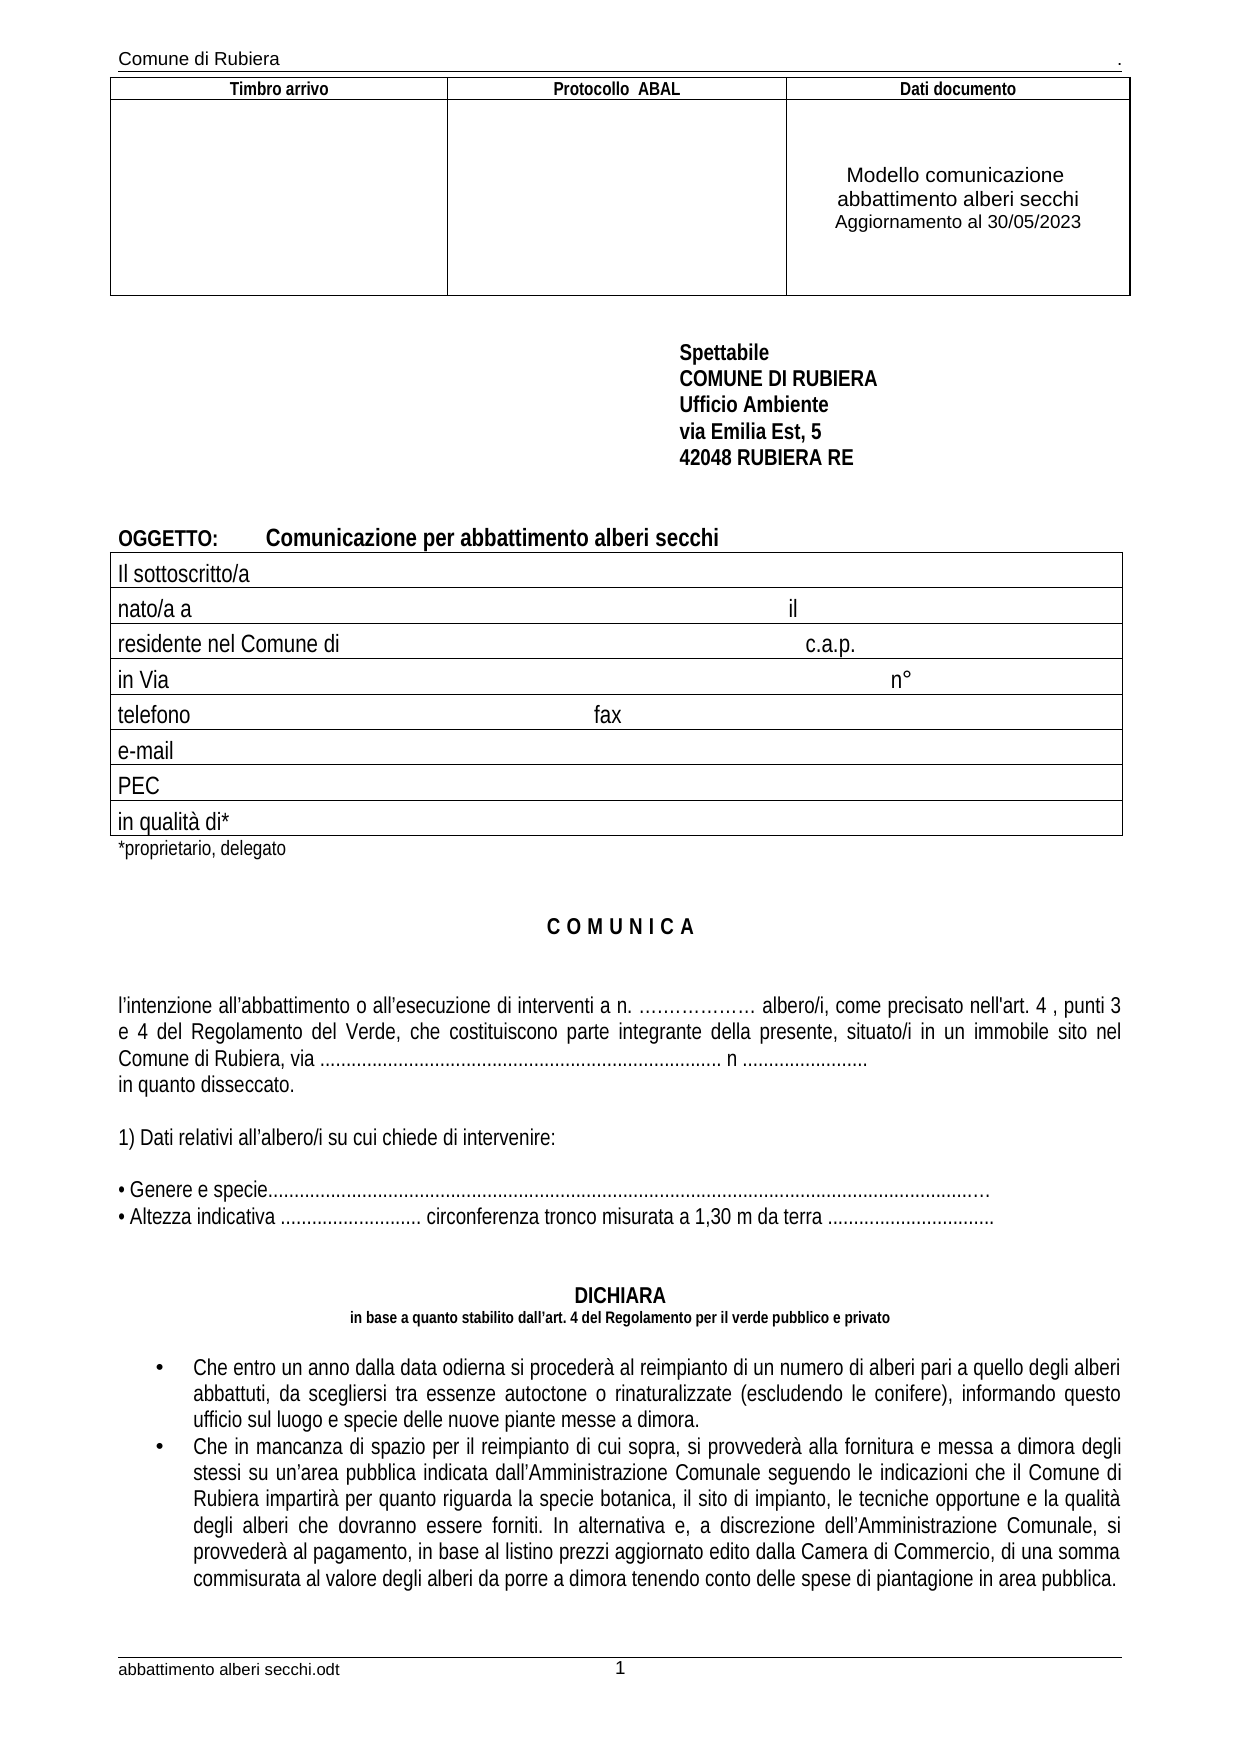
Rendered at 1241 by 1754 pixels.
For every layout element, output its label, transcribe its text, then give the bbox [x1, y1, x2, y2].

table_cell e-mail [111, 730, 1122, 764]
table_header Timbro arrivo [111, 78, 447, 99]
text 1) Dati relativi all’albero/i su cui chiede di intervenire: [118, 1124, 1122, 1150]
table_cell [448, 100, 786, 294]
table_cell Modello comunicazione abbattimento alberi secchi Aggiornamento al 30/05/2023 [787, 100, 1129, 294]
text l’intenzione all’abbattimento o all’esecuzione di interventi a n. ….…………… albero/i, come precisato nell'art. 4 , punti 3 e 4 del Regolamento del Verde, che costituiscono parte integrante della presente, situato/i in un immobile sito nel Comune di Rubiera, via ............................................................................. n ........................ [118, 992, 1122, 1071]
text Spettabile [679, 339, 1122, 365]
table_cell in qualità di* [111, 801, 1122, 835]
list Che in mancanza di spazio per il reimpianto di cui sopra, si provvederà alla fornitura e messa a dimora degli stessi su un’area pubblica indicata dall’Amministrazione Comunale seguendo le indicazioni che il Comune di Rubiera impartirà per quanto riguarda la specie botanica, il sito di impianto, le tecniche opportune e la qualità degli alberi che dovranno essere forniti. In alternativa e, a discrezione dell’Amministrazione Comunale, si provvederà al pagamento, in base al listino prezzi aggiornato edito dalla Camera di Commercio, di una somma commisurata al valore degli alberi da porre a dimora tenendo conto delle spese di piantagione in area pubblica. [156, 1433, 1122, 1591]
text DICHIARA [118, 1282, 1122, 1308]
table_cell PEC [111, 765, 1122, 800]
text COMUNE DI RUBIERA [679, 365, 1122, 391]
table_cell [111, 100, 447, 294]
table_cell telefono fax [111, 695, 1122, 729]
table_cell nato/a a il [111, 588, 1122, 623]
text in base a quanto stabilito dall’art. 4 del Regolamento per il verde pubblico e privato [118, 1308, 1122, 1327]
text • Altezza indicativa ........................... circonferenza tronco misurata a 1,30 m da terra ................................ [118, 1203, 1122, 1229]
table_header Il sottoscritto/a [111, 553, 1122, 587]
subtitle COMUNICA [118, 913, 1122, 939]
table_cell in Via n° [111, 659, 1122, 693]
text in quanto disseccato. [118, 1071, 1122, 1097]
text OGGETTO: Comunicazione per abbattimento alberi secchi [118, 523, 1122, 552]
table_header Dati documento [787, 78, 1129, 99]
text 42048 RUBIERA RE [679, 444, 1122, 470]
table_cell residente nel Comune di c.a.p. [111, 624, 1122, 658]
text Ufficio Ambiente [679, 391, 1122, 418]
table_header Protocollo ABAL [448, 78, 786, 99]
text • Genere e specie.......................................................................................................................................… [118, 1176, 1122, 1203]
list Che entro un anno dalla data odierna si procederà al reimpianto di un numero di alberi pari a quello degli alberi abbattuti, da scegliersi tra essenze autoctone o rinaturalizzate (escludendo le conifere), informando questo ufficio sul luogo e specie delle nuove piante messe a dimora. [156, 1354, 1122, 1433]
text via Emilia Est, 5 [679, 418, 1122, 444]
text *proprietario, delegato [118, 836, 1122, 860]
